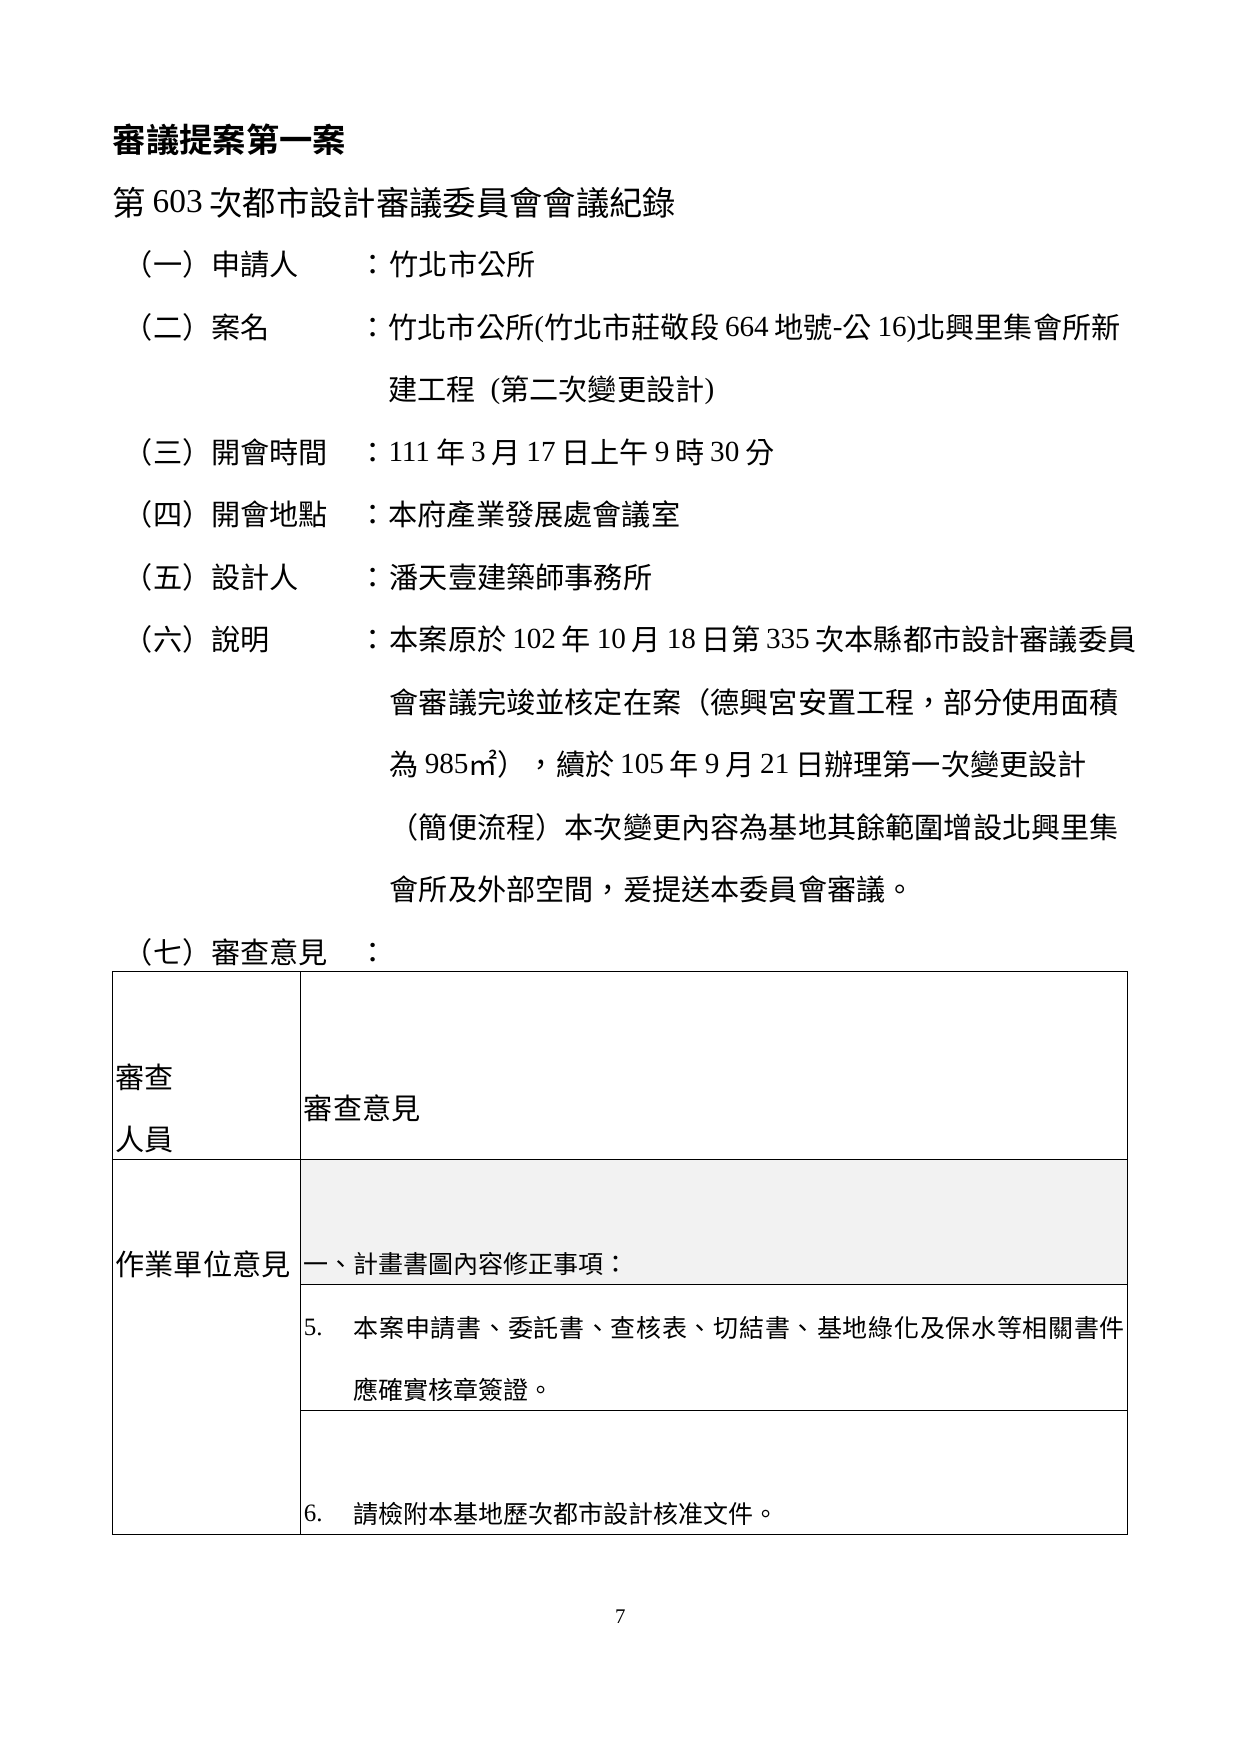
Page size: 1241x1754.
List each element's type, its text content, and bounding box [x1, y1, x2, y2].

table_cell （四） [113, 471, 212, 534]
table_cell [390, 909, 1148, 971]
table_cell 案名 [213, 323, 222, 328]
table_cell 說明 [213, 596, 360, 909]
table_cell 本府產業發展處會議室 [390, 471, 1148, 534]
table_cell 潘天壹建築師事務所 [390, 534, 1148, 596]
table_cell 請檢附本基地歷次都市設計核准文件。 [301, 1411, 1127, 1534]
table_cell 本案原於102年10月18日第335次本縣都市設計審議委員會審議完竣並核定在案（德興宮安置工程，部分使用面積為985㎡），續於105年9月21日辦理第一次變更設計（簡便流程）本次變更內容為基地其餘範圍增設北興里集會所及外部空間，爰提送本委員會審議。 [390, 596, 1148, 909]
table_cell 111年3月17日上午9時30分 [390, 409, 1148, 471]
table_cell （五） [113, 534, 212, 596]
table_cell ： [360, 909, 389, 971]
text 第603次都市設計審議委員會會議紀錄 [112, 159, 1128, 221]
table_cell 設計人 [213, 534, 360, 596]
table_cell 竹北市公所(竹北市莊敬段664地號-公16)北興里集會所新建工程 (第二次變更設計) [390, 284, 1148, 409]
table_cell 案名 [213, 284, 360, 409]
table_cell 本案申請書、委託書、查核表、切結書、基地綠化及保水等相關書件應確實核章簽證。 [301, 1285, 1127, 1410]
table_cell ： [360, 596, 389, 909]
table_cell 審查意見 [213, 909, 360, 971]
table_cell ： [360, 284, 389, 409]
table_cell （二） [113, 284, 212, 409]
table_header 竹北市公所 [390, 221, 1148, 284]
table_header 審查 人員 [113, 972, 300, 1159]
table_header ： [360, 221, 389, 284]
table_cell ： [360, 534, 389, 596]
table_cell ： [360, 409, 389, 471]
table_cell （六） [113, 596, 212, 909]
table_cell （七） [113, 909, 212, 971]
table_cell 作業單位意見 [113, 1160, 300, 1534]
table_cell ： [360, 471, 389, 534]
table_cell （三） [113, 409, 212, 471]
table_cell 開會地點 [213, 471, 360, 534]
table_cell 一、計畫書圖內容修正事項： [301, 1160, 1127, 1284]
text 審議提案第一案 [112, 96, 1128, 159]
table_header 審查意見 [301, 972, 1127, 1159]
table_header （一） [113, 221, 212, 284]
table_cell 開會時間 [213, 409, 360, 471]
table_header 申請人 [213, 221, 360, 284]
